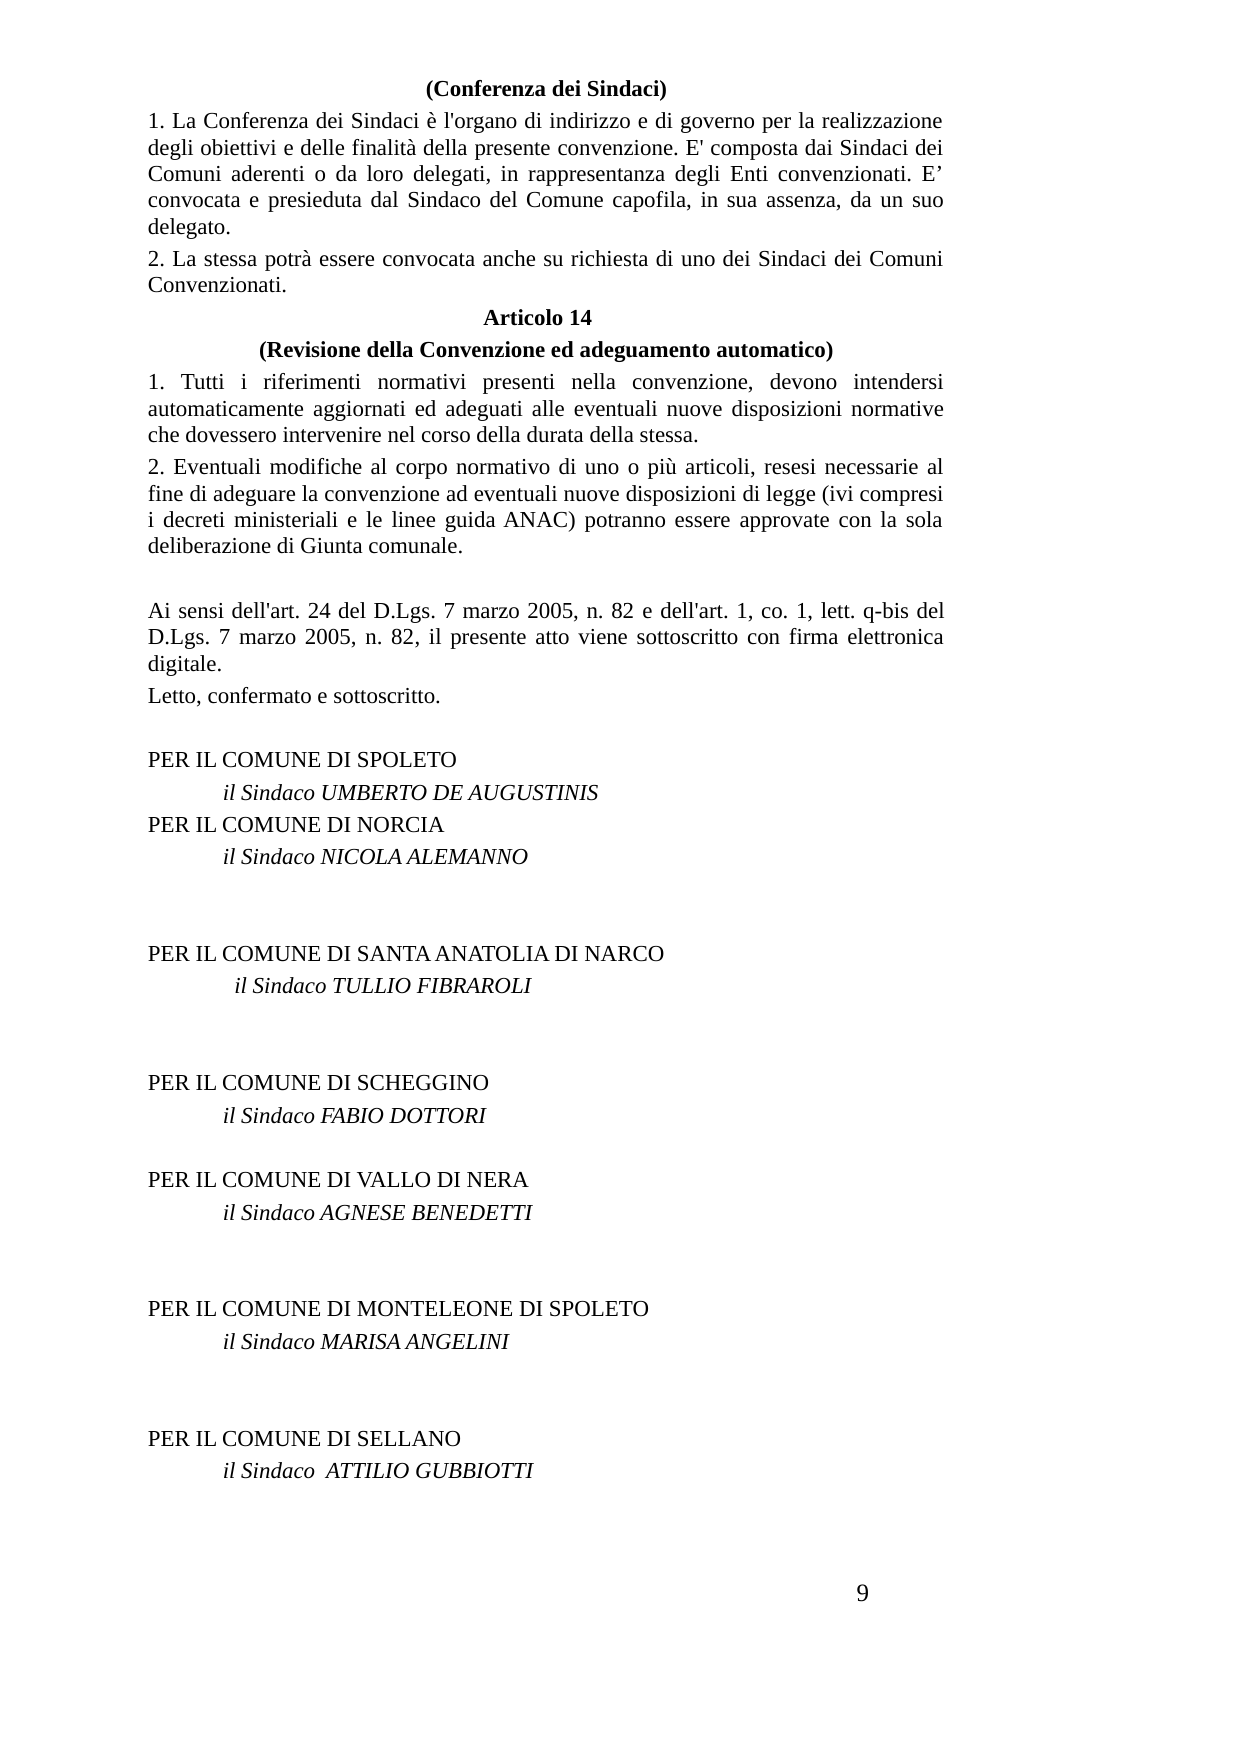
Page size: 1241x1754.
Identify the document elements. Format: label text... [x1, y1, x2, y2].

text il Sindaco FABIO DOTTORI [148, 1102, 945, 1128]
text Ai sensi dell'art. 24 del D.Lgs. 7 marzo 2005, n. 82 e dell'art. 1, co. 1, lett. q-bis del D.Lgs. 7 marzo 2005, n. 82, il presente atto viene sottoscritto con firma elettronica digitale. [130, 597, 945, 676]
text PER IL COMUNE DI SPOLETO [148, 746, 945, 773]
text PER IL COMUNE DI VALLO DI NERA [148, 1166, 945, 1193]
text PER IL COMUNE DI SCHEGGINO [148, 1069, 945, 1096]
text 2. Eventuali modifiche al corpo normativo di uno o più articoli, resesi necessarie al fine di adeguare la convenzione ad eventuali nuove disposizioni di legge (ivi compresi i decreti ministeriali e le linee guida ANAC) potranno essere approvate con la sola deliberazione di Giunta comunale. [148, 453, 945, 559]
text (Conferenza dei Sindaci) [148, 75, 945, 101]
text PER IL COMUNE DI SELLANO [148, 1424, 945, 1451]
text (Revisione della Convenzione ed adeguamento automatico) [148, 336, 945, 362]
text Letto, confermato e sottoscritto. [148, 682, 945, 708]
text PER IL COMUNE DI NORCIA [148, 811, 945, 837]
text il Sindaco ATTILIO GUBBIOTTI [148, 1457, 945, 1483]
text PER IL COMUNE DI MONTELEONE DI SPOLETO [148, 1295, 945, 1322]
text il Sindaco TULLIO FIBRAROLI [148, 972, 945, 999]
text il Sindaco AGNESE BENEDETTI [148, 1198, 945, 1225]
text il Sindaco UMBERTO DE AUGUSTINIS [148, 779, 945, 805]
text 2. La stessa potrà essere convocata anche su richiesta di uno dei Sindaci dei Comuni Convenzionati. [148, 245, 945, 298]
text 1. Tutti i riferimenti normativi presenti nella convenzione, devono intendersi automaticamente aggiornati ed adeguati alle eventuali nuove disposizioni normative che dovessero intervenire nel corso della durata della stessa. [148, 368, 945, 447]
text Articolo 14 [130, 304, 945, 330]
text il Sindaco NICOLA ALEMANNO [148, 843, 945, 870]
text 1. La Conferenza dei Sindaci è l'organo di indirizzo e di governo per la realizzazione degli obiettivi e delle finalità della presente convenzione. E' composta dai Sindaci dei Comuni aderenti o da loro delegati, in rappresentanza degli Enti convenzionati. E’ convocata e presieduta dal Sindaco del Comune capofila, in sua assenza, da un suo delegato. [148, 107, 945, 239]
text PER IL COMUNE DI SANTA ANATOLIA DI NARCO [148, 940, 945, 967]
text il Sindaco MARISA ANGELINI [148, 1328, 945, 1354]
